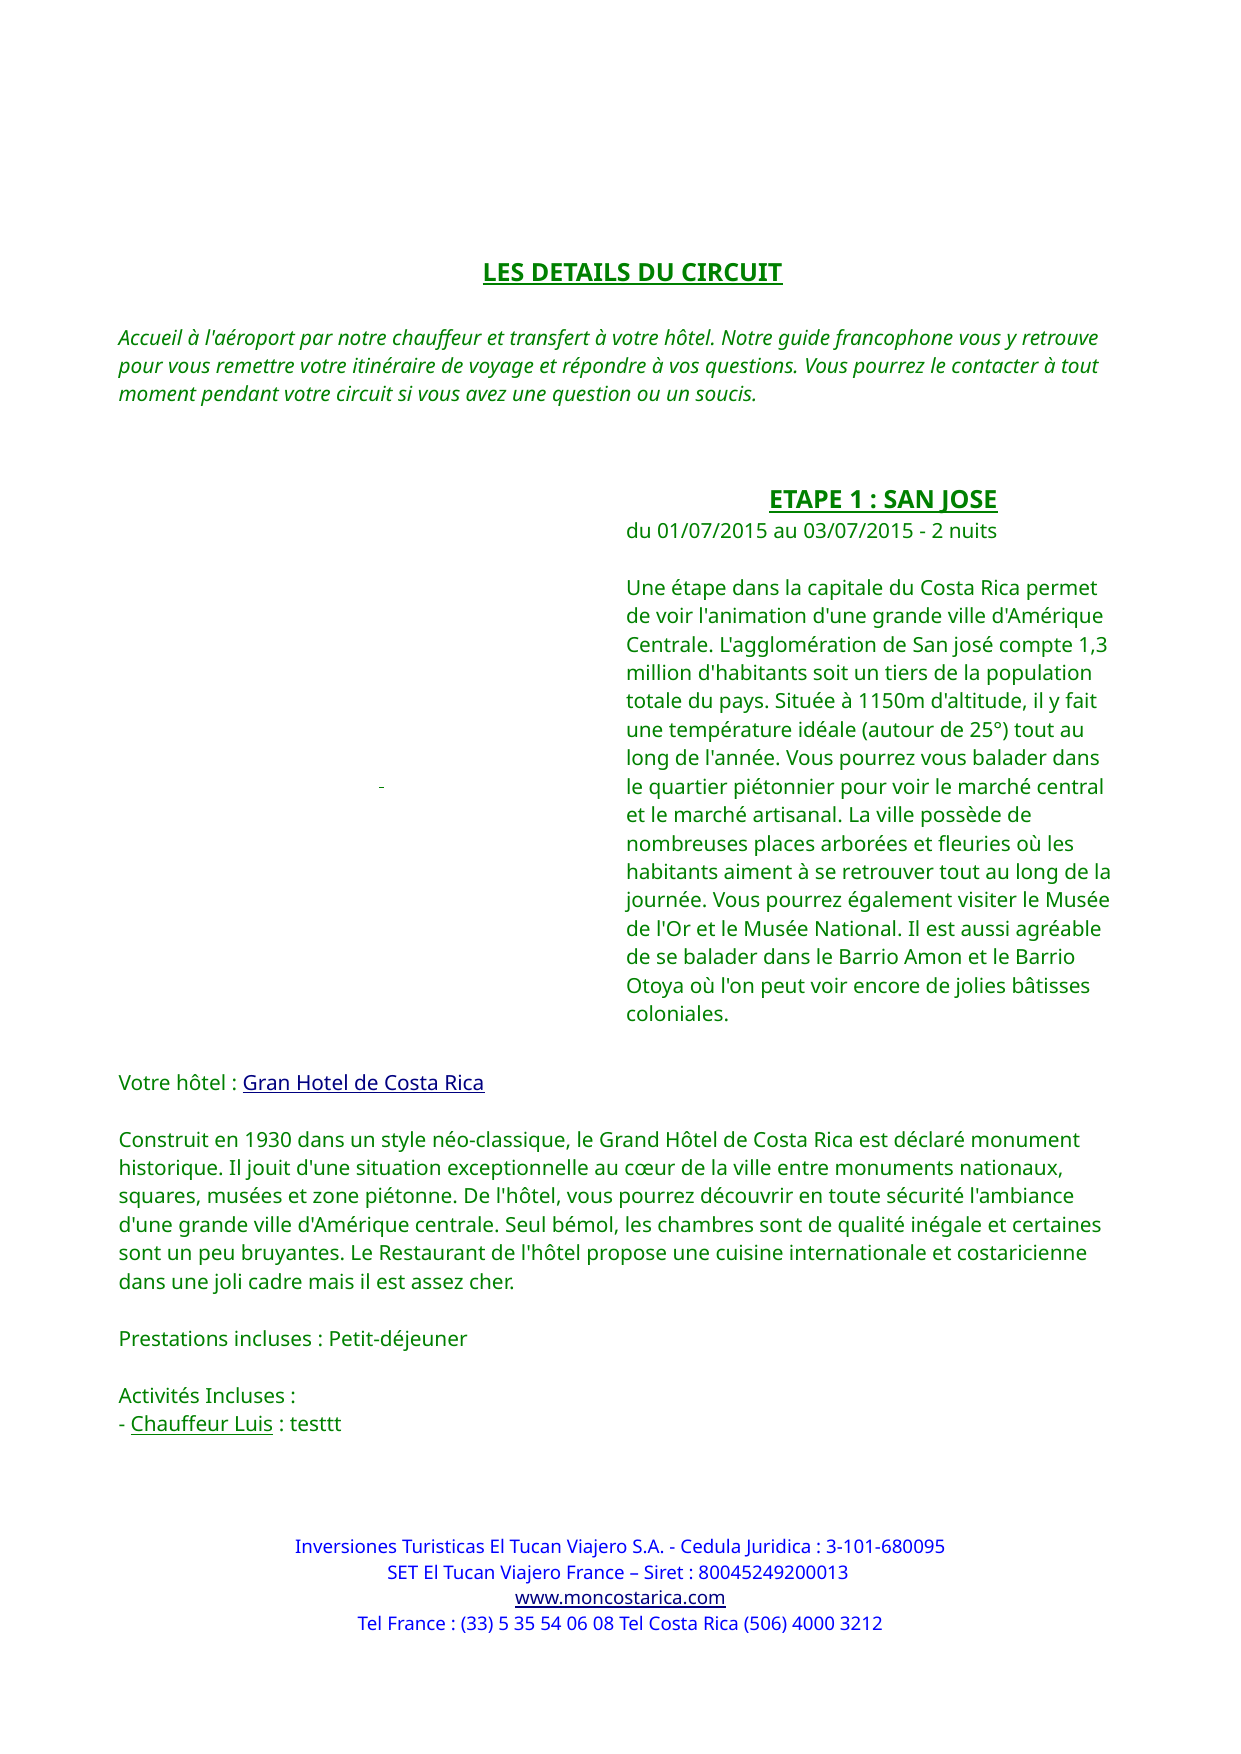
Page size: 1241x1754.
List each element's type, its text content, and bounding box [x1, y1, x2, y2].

text Prestations incluses : Petit-déjeuner [118, 1324, 1122, 1353]
text Votre hôtel : Gran Hotel de Costa Rica [118, 1068, 1122, 1096]
table_header [118, 476, 620, 1033]
text LES DETAILS DU CIRCUIT [118, 254, 1146, 289]
text Construit en 1930 dans un style néo-classique, le Grand Hôtel de Costa Rica est déclaré monument historique. Il jouit d'une situation exceptionnelle au cœur de la ville entre monuments nationaux, squares, musées et zone piétonne. De l'hôtel, vous pourrez découvrir en toute sécurité l'ambiance d'une grande ville d'Amérique centrale. Seul bémol, les chambres sont de qualité inégale et certaines sont un peu bruyantes. Le Restaurant de l'hôtel propose une cuisine internationale et costaricienne dans une joli cadre mais il est assez cher. [118, 1125, 1122, 1295]
text Accueil à l'aéroport par notre chauffeur et transfert à votre hôtel. Notre guide francophone vous y retrouve pour vous remettre votre itinéraire de voyage et répondre à vos questions. Vous pourrez le contacter à tout moment pendant votre circuit si vous avez une question ou un soucis. [118, 323, 1146, 408]
text Activités Incluses : [118, 1381, 1122, 1409]
text - Chauffeur Luis : testtt [118, 1409, 1122, 1438]
table_header ETAPE 1 : SAN JOSE du 01/07/2015 au 03/07/2015 - 2 nuits Une étape dans la capitale du Costa Rica permet de voir l'animation d'une grande ville d'Amérique Centrale. L'agglomération de San josé compte 1,3 million d'habitants soit un tiers de la population totale du pays. Située à 1150m d'altitude, il y fait une température idéale (autour de 25°) tout au long de l'année. Vous pourrez vous balader dans le quartier piétonnier pour voir le marché central et le marché artisanal. La ville possède de nombreuses places arborées et fleuries où les habitants aiment à se retrouver tout au long de la journée. Vous pourrez également visiter le Musée de l'Or et le Musée National. Il est aussi agréable de se balader dans le Barrio Amon et le Barrio Otoya où l'on peut voir encore de jolies bâtisses coloniales. [620, 476, 1122, 1033]
